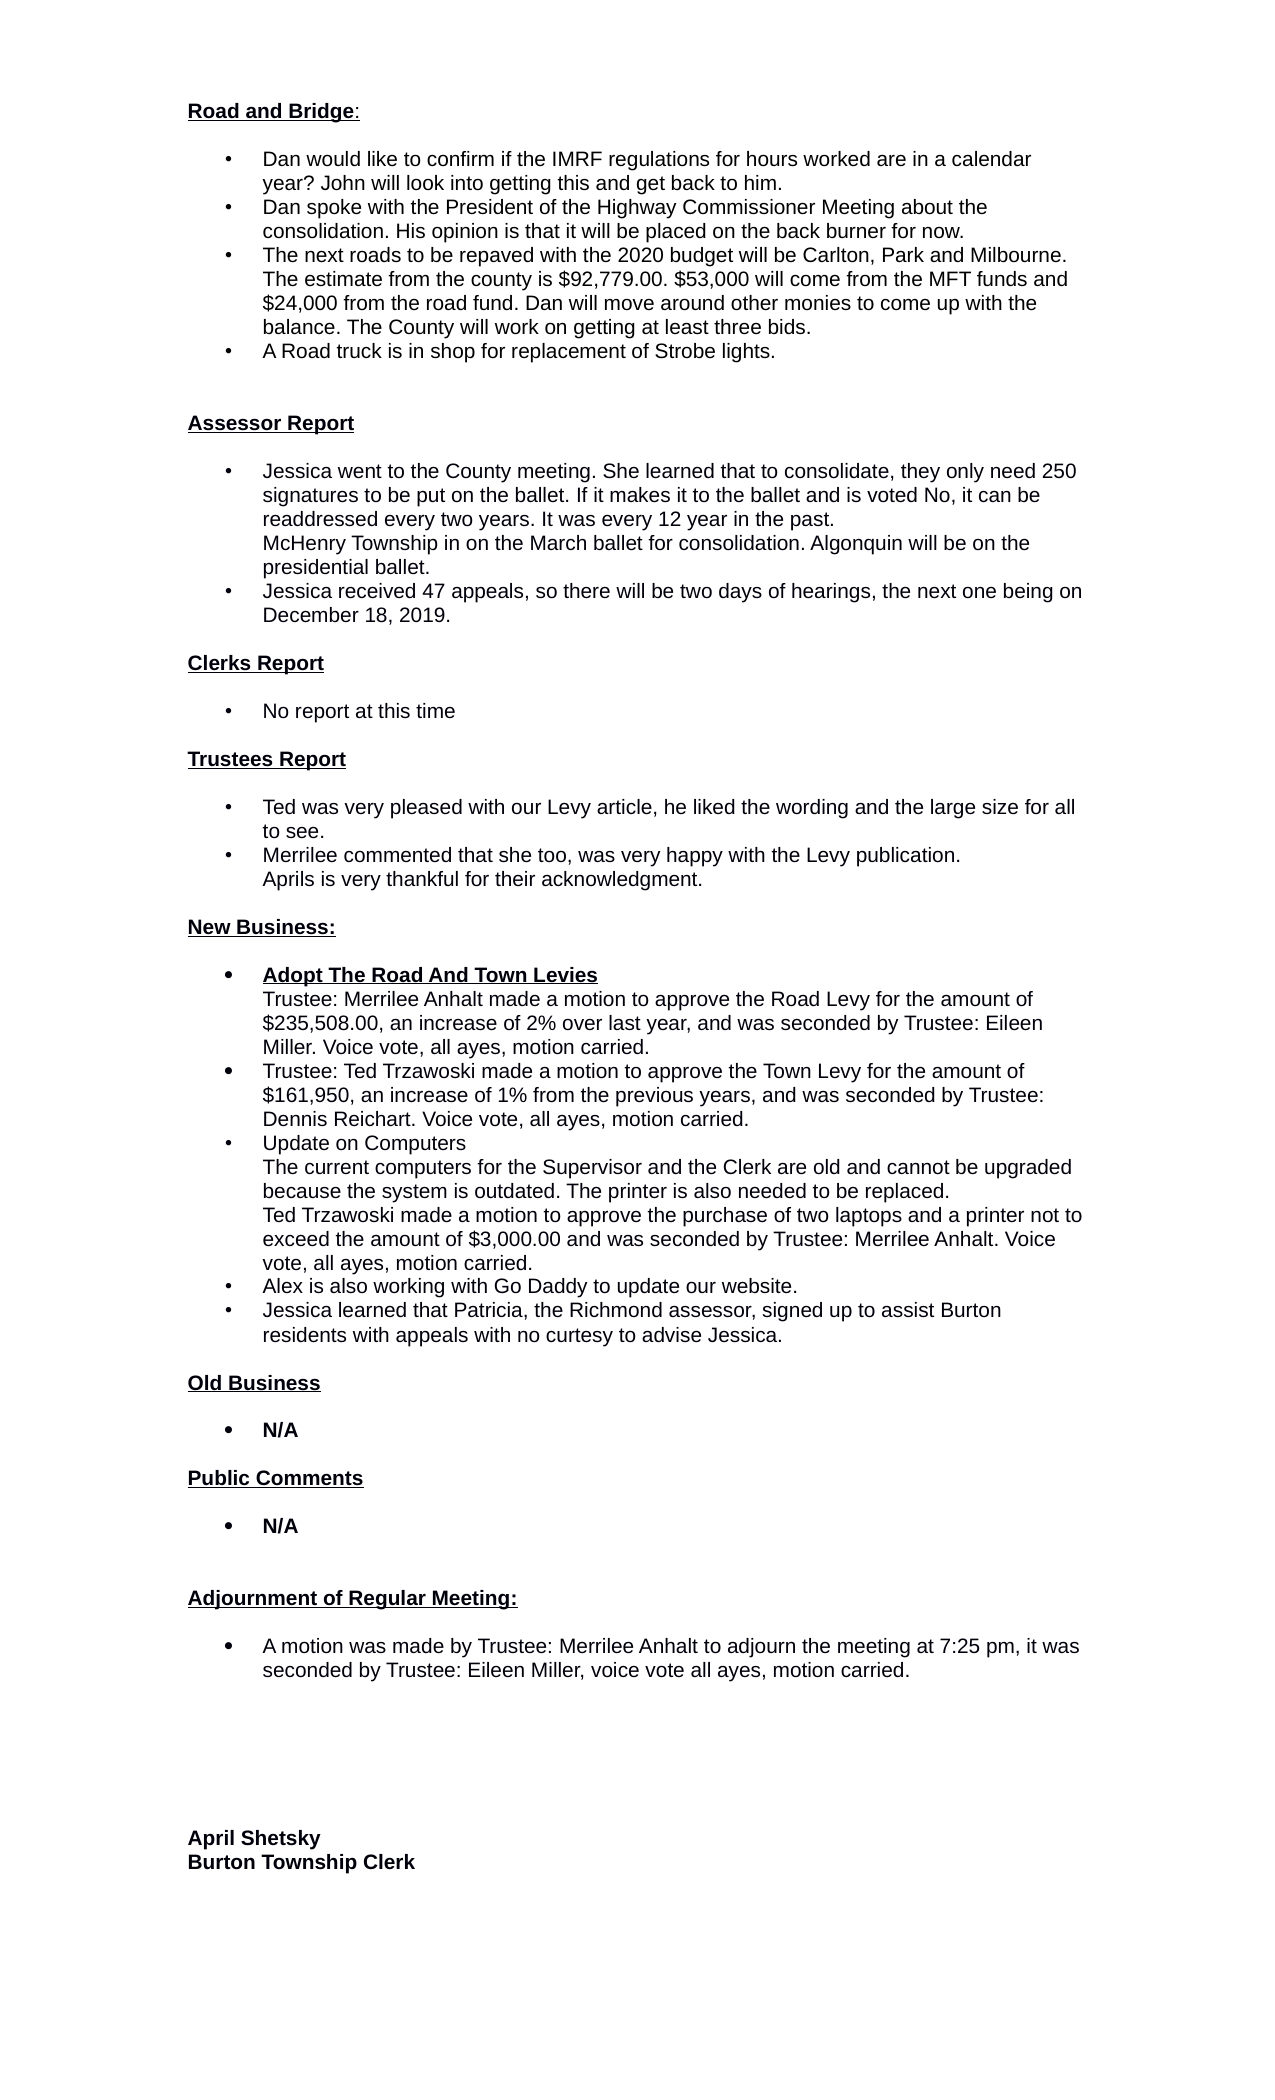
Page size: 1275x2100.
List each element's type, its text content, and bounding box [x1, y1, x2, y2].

list Alex is also working with Go Daddy to update our website. [225, 1274, 1087, 1298]
list The current computers for the Supervisor and the Clerk are old and cannot be upgraded because the system is outdated. The printer is also needed to be replaced. [225, 1154, 1087, 1202]
list The next roads to be repaved with the 2020 budget will be Carlton, Park and Milbourne. [225, 243, 1087, 267]
text Assessor Report [187, 411, 1087, 435]
list Dan would like to confirm if the IMRF regulations for hours worked are in a calendar year? John will look into getting this and get back to him. [225, 147, 1087, 195]
list Jessica received 47 appeals, so there will be two days of hearings, the next one being on December 18, 2019. [225, 579, 1087, 627]
list Trustee: Ted Trzawoski made a motion to approve the Town Levy for the amount of $161,950, an increase of 1% from the previous years, and was seconded by Trustee: Dennis Reichart. Voice vote, all ayes, motion carried. [225, 1058, 1087, 1130]
text New Business: [187, 914, 1087, 938]
list A motion was made by Trustee: Merrilee Anhalt to adjourn the meeting at 7:25 pm, it was seconded by Trustee: Eileen Miller, voice vote all ayes, motion carried. [225, 1634, 1087, 1682]
list Adopt The Road And Town Levies [225, 962, 1087, 987]
list N/A [225, 1514, 1087, 1538]
text Public Comments [187, 1466, 1087, 1490]
text April Shetsky [187, 1826, 1087, 1850]
list N/A [225, 1418, 1087, 1442]
text Adjournment of Regular Meeting: [187, 1586, 1087, 1610]
list Merrilee commented that she too, was very happy with the Levy publication. [225, 843, 1087, 867]
list Dan spoke with the President of the Highway Commissioner Meeting about the consolidation. His opinion is that it will be placed on the back burner for now. [225, 195, 1087, 243]
list Aprils is very thankful for their acknowledgment. [225, 867, 1087, 891]
list Jessica learned that Patricia, the Richmond assessor, signed up to assist Burton residents with appeals with no curtesy to advise Jessica. [225, 1298, 1087, 1346]
list Trustee: Merrilee Anhalt made a motion to approve the Road Levy for the amount of $235,508.00, an increase of 2% over last year, and was seconded by Trustee: Eileen Miller. Voice vote, all ayes, motion carried. [225, 987, 1087, 1058]
text Trustees Report [187, 747, 1087, 771]
text Clerks Report [187, 651, 1087, 675]
text Old Business [187, 1370, 1087, 1394]
text Burton Township Clerk [187, 1850, 1087, 1874]
list Update on Computers [225, 1130, 1087, 1154]
text Road and Bridge: [187, 99, 1087, 123]
list McHenry Township in on the March ballet for consolidation. Algonquin will be on the presidential ballet. [225, 531, 1087, 579]
list The estimate from the county is $92,779.00. $53,000 will come from the MFT funds and $24,000 from the road fund. Dan will move around other monies to come up with the balance. The County will work on getting at least three bids. [225, 267, 1087, 339]
list A Road truck is in shop for replacement of Strobe lights. [225, 339, 1087, 363]
list Jessica went to the County meeting. She learned that to consolidate, they only need 250 signatures to be put on the ballet. If it makes it to the ballet and is voted No, it can be readdressed every two years. It was every 12 year in the past. [225, 459, 1087, 531]
list Ted Trzawoski made a motion to approve the purchase of two laptops and a printer not to exceed the amount of $3,000.00 and was seconded by Trustee: Merrilee Anhalt. Voice vote, all ayes, motion carried. [225, 1202, 1087, 1274]
list No report at this time [225, 699, 1087, 723]
list Ted was very pleased with our Levy article, he liked the wording and the large size for all to see. [225, 794, 1087, 843]
